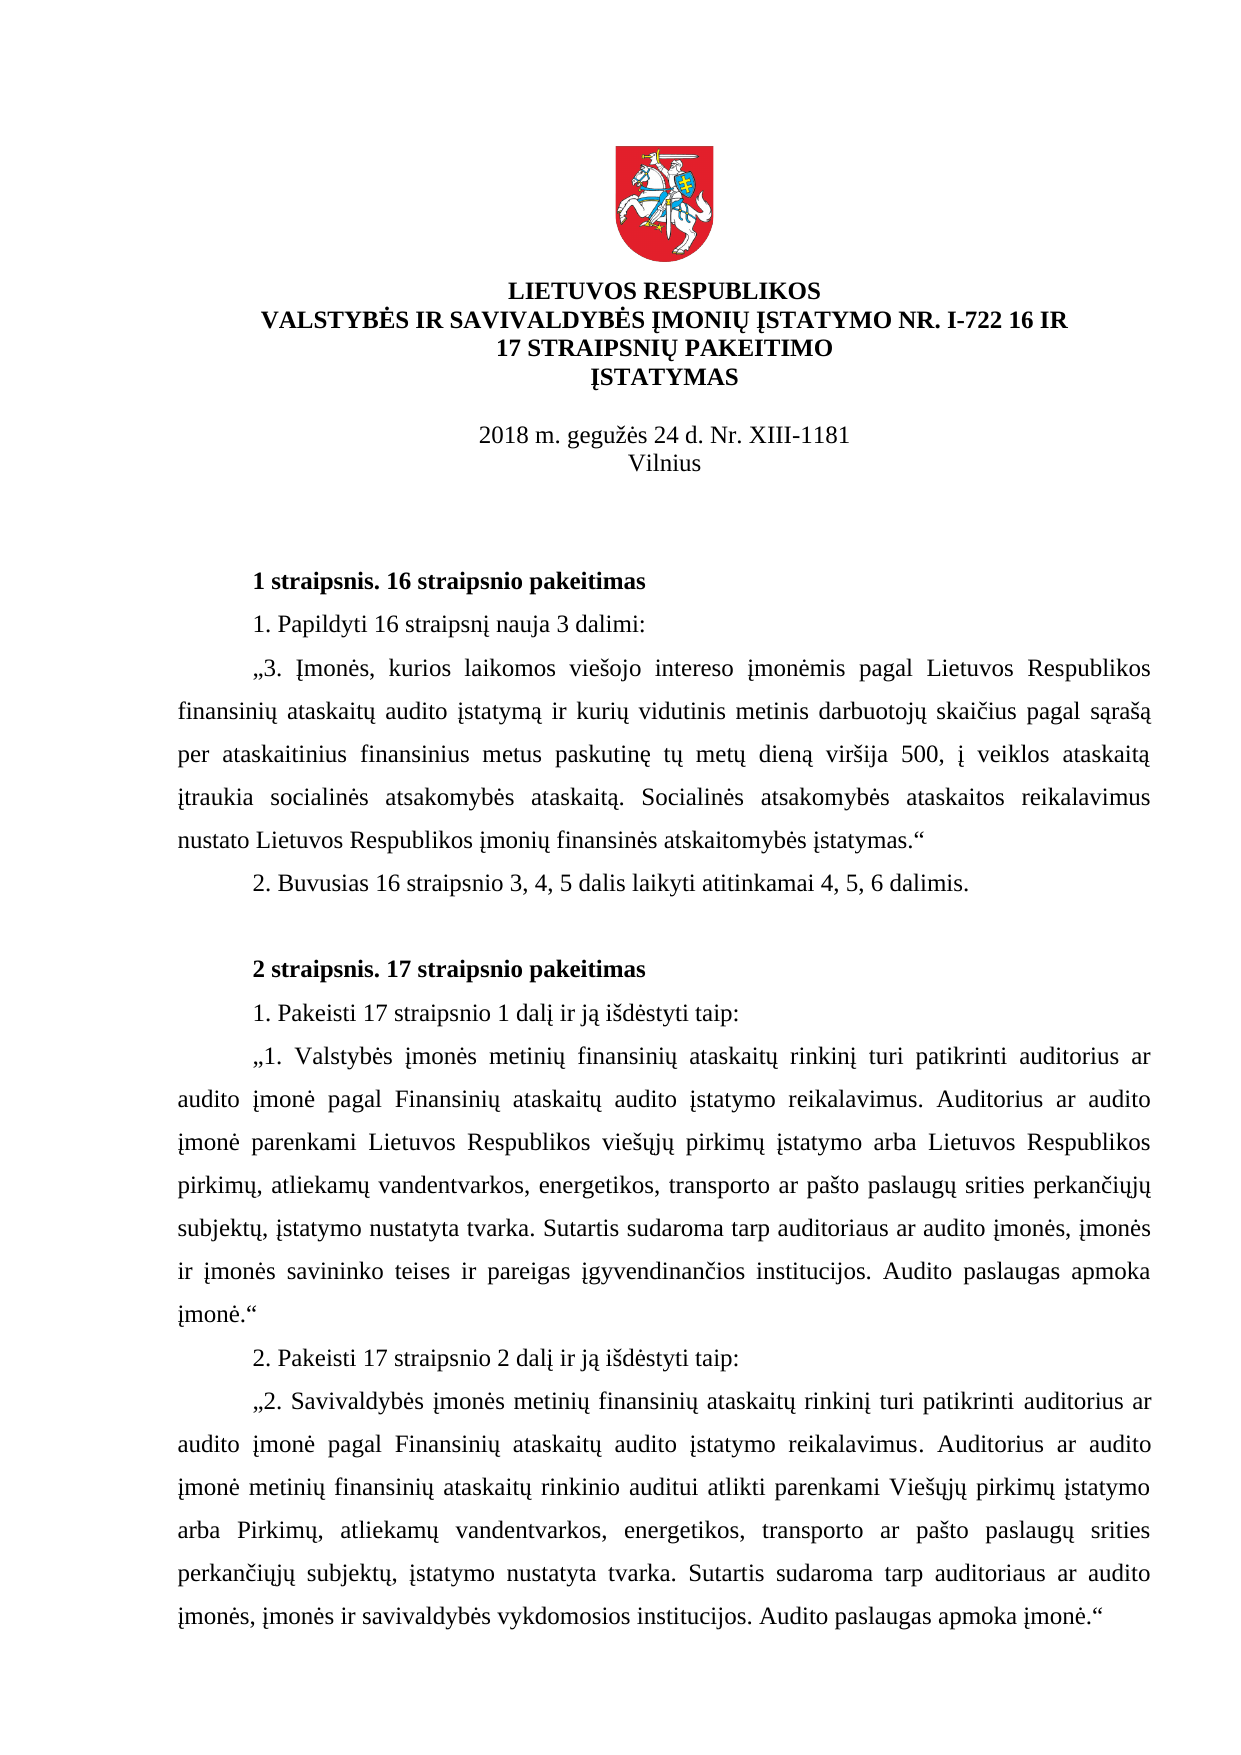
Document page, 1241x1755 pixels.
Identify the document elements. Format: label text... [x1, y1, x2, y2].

text ĮSTATYMAS [177, 362, 1152, 391]
text 1. Papildyti 16 straipsnį nauja 3 dalimi: [177, 609, 1152, 638]
text LIETUVOS RESPUBLIKOS [177, 276, 1152, 305]
text 2 straipsnis. 17 straipsnio pakeitimas [177, 954, 1152, 983]
text 1. Pakeisti 17 straipsnio 1 dalį ir ją išdėstyti taip: [177, 998, 1152, 1026]
text 2. Pakeisti 17 straipsnio 2 dalį ir ją išdėstyti taip: [177, 1343, 1152, 1371]
text „3. Įmonės, kurios laikomos viešojo intereso įmonėmis pagal Lietuvos Respublikos finansinių ataskaitų audito įstatymą ir kurių vidutinis metinis darbuotojų skaičius pagal sąrašą per ataskaitinius finansinius metus paskutinę tų metų dieną viršija 500, į veiklos ataskaitą įtraukia socialinės atsakomybės ataskaitą. Socialinės atsakomybės ataskaitos reikalavimus nustato Lietuvos Respublikos įmonių finansinės atskaitomybės įstatymas.“ [177, 653, 1152, 854]
text Vilnius [177, 448, 1152, 477]
text „1. Valstybės įmonės metinių finansinių ataskaitų rinkinį turi patikrinti auditorius ar audito įmonė pagal Finansinių ataskaitų audito įstatymo reikalavimus. Auditorius ar audito įmonė parenkami Lietuvos Respublikos viešųjų pirkimų įstatymo arba Lietuvos Respublikos pirkimų, atliekamų vandentvarkos, energetikos, transporto ar pašto paslaugų srities perkančiųjų subjektų, įstatymo nustatyta tvarka. Sutartis sudaroma tarp auditoriaus ar audito įmonės, įmonės ir įmonės savininko teises ir pareigas įgyvendinančios institucijos. Audito paslaugas apmoka įmonė.“ [177, 1041, 1152, 1328]
text 1 straipsnis. 16 straipsnio pakeitimas [177, 566, 1152, 595]
text 2018 m. gegužės 24 d. Nr. XIII-1181 [177, 420, 1152, 448]
text 2. Buvusias 16 straipsnio 3, 4, 5 dalis laikyti atitinkamai 4, 5, 6 dalimis. [177, 868, 1152, 897]
text „2. Savivaldybės įmonės metinių finansinių ataskaitų rinkinį turi patikrinti auditorius ar audito įmonė pagal Finansinių ataskaitų audito įstatymo reikalavimus. Auditorius ar audito įmonė metinių finansinių ataskaitų rinkinio auditui atlikti parenkami Viešųjų pirkimų įstatymo arba Pirkimų, atliekamų vandentvarkos, energetikos, transporto ar pašto paslaugų srities perkančiųjų subjektų, įstatymo nustatyta tvarka. Sutartis sudaroma tarp auditoriaus ar audito įmonės, įmonės ir savivaldybės vykdomosios institucijos. Audito paslaugas apmoka įmonė.“ [177, 1386, 1152, 1630]
text VALSTYBĖS IR SAVIVALDYBĖS ĮMONIŲ ĮSTATYMO NR. I-722 16 IR 17 STRAIPSNIŲ PAKEITIMO [177, 305, 1152, 362]
